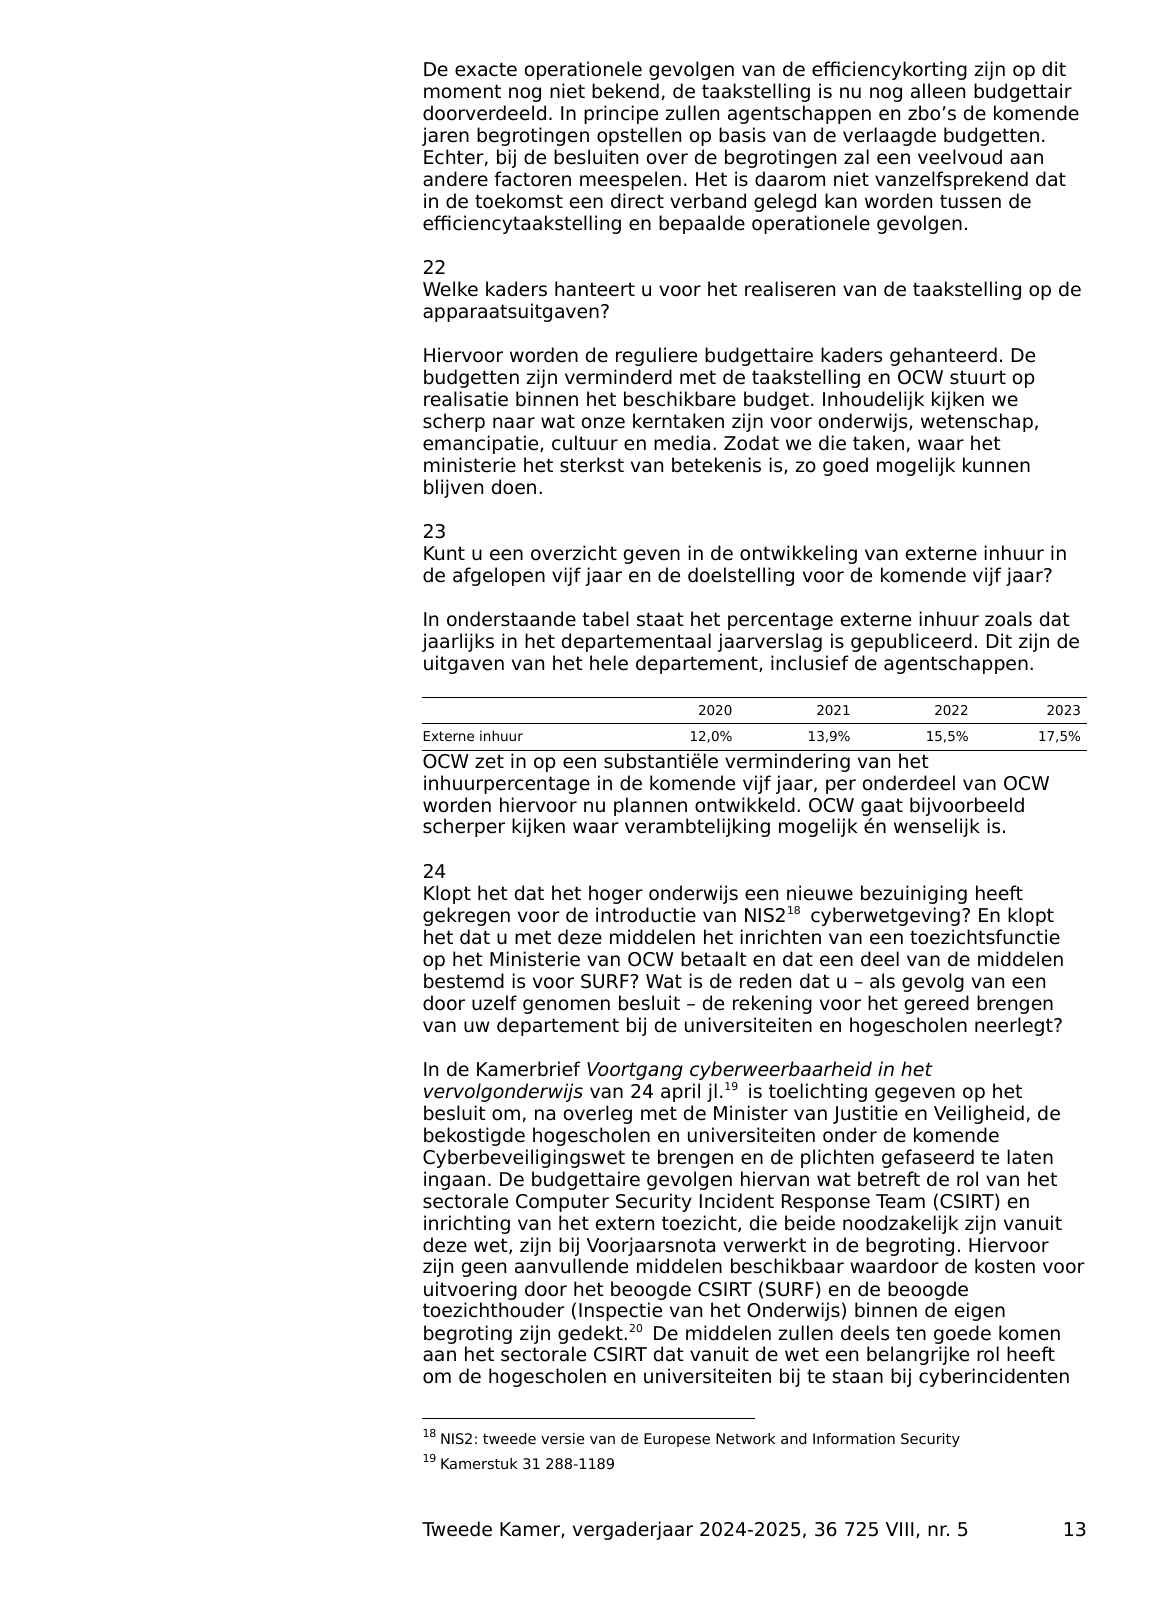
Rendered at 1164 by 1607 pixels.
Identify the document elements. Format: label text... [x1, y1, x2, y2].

table_header 2023 [974, 698, 1087, 723]
text Klopt het dat het hoger onderwijs een nieuwe bezuiniging heeft gekregen voor de introductie van NIS2 cyberwetgeving? En klopt het dat u met deze middelen het inrichten van een toezichtsfunctie op het Ministerie van OCW betaalt en dat een deel van de middelen bestemd is voor SURF? Wat is de reden dat u – als gevolg van een door uzelf genomen besluit – de rekening voor het gereed brengen van uw departement bij de universiteiten en hogescholen neerlegt? [422, 883, 1087, 1036]
table_cell 15,5% [856, 724, 974, 749]
text 23 [422, 521, 1087, 543]
text Kamerstuk 31 288-1189 [422, 1452, 1087, 1474]
text Welke kaders hanteert u voor het realiseren van de taakstelling op de apparaatsuitgaven? [422, 279, 1087, 323]
table_cell 13,9% [738, 724, 856, 749]
table_cell 17,5% [974, 724, 1087, 749]
text OCW zet in op een substantiële vermindering van het inhuurpercentage in de komende vijf jaar, per onderdeel van OCW worden hiervoor nu plannen ontwikkeld. OCW gaat bijvoorbeeld scherper kijken waar verambtelijking mogelijk én wenselijk is. [422, 751, 1087, 838]
text Hiervoor worden de reguliere budgettaire kaders gehanteerd. De budgetten zijn verminderd met de taakstelling en OCW stuurt op realisatie binnen het beschikbare budget. Inhoudelijk kijken we scherp naar wat onze kerntaken zijn voor onderwijs, wetenschap, emancipatie, cultuur en media. Zodat we die taken, waar het ministerie het sterkst van betekenis is, zo goed mogelijk kunnen blijven doen. [422, 345, 1087, 499]
text NIS2: tweede versie van de Europese Network and Information Security [422, 1427, 1087, 1449]
table_cell Externe inhuur [422, 724, 620, 749]
table_header 2020 [620, 698, 738, 723]
table_cell 12,0% [620, 724, 738, 749]
table_header 2022 [856, 698, 974, 723]
text Kunt u een overzicht geven in de ontwikkeling van externe inhuur in de afgelopen vijf jaar en de doelstelling voor de komende vijf jaar? [422, 543, 1087, 587]
table_header 2021 [738, 698, 856, 723]
text In de Kamerbrief Voortgang cyberweerbaarheid in het vervolgonderwijs van 24 april jl. is toelichting gegeven op het besluit om, na overleg met de Minister van Justitie en Veiligheid, de bekostigde hogescholen en universiteiten onder de komende Cyberbeveiligingswet te brengen en de plichten gefaseerd te laten ingaan. De budgettaire gevolgen hiervan wat betreft de rol van het sectorale Computer Security Incident Response Team (CSIRT) en inrichting van het extern toezicht, die beide noodzakelijk zijn vanuit deze wet, zijn bij Voorjaarsnota verwerkt in de begroting. Hiervoor zijn geen aanvullende middelen beschikbaar waardoor de kosten voor uitvoering door het beoogde CSIRT (SURF) en de beoogde toezichthouder (Inspectie van het Onderwijs) binnen de eigen begroting zijn gedekt. De middelen zullen deels ten goede komen aan het sectorale CSIRT dat vanuit de wet een belangrijke rol heeft om de hogescholen en universiteiten bij te staan bij cyberincidenten [422, 1059, 1087, 1388]
text 24 [422, 861, 1087, 883]
text De exacte operationele gevolgen van de efficiencykorting zijn op dit moment nog niet bekend, de taakstelling is nu nog alleen budgettair doorverdeeld. In principe zullen agentschappen en zbo’s de komende jaren begrotingen opstellen op basis van de verlaagde budgetten. Echter, bij de besluiten over de begrotingen zal een veelvoud aan andere factoren meespelen. Het is daarom niet vanzelfsprekend dat in de toekomst een direct verband gelegd kan worden tussen de efficiencytaakstelling en bepaalde operationele gevolgen. [422, 59, 1087, 235]
text 22 [422, 257, 1087, 279]
table_header [422, 698, 620, 723]
text In onderstaande tabel staat het percentage externe inhuur zoals dat jaarlijks in het departementaal jaarverslag is gepubliceerd. Dit zijn de uitgaven van het hele departement, inclusief de agentschappen. [422, 609, 1087, 675]
